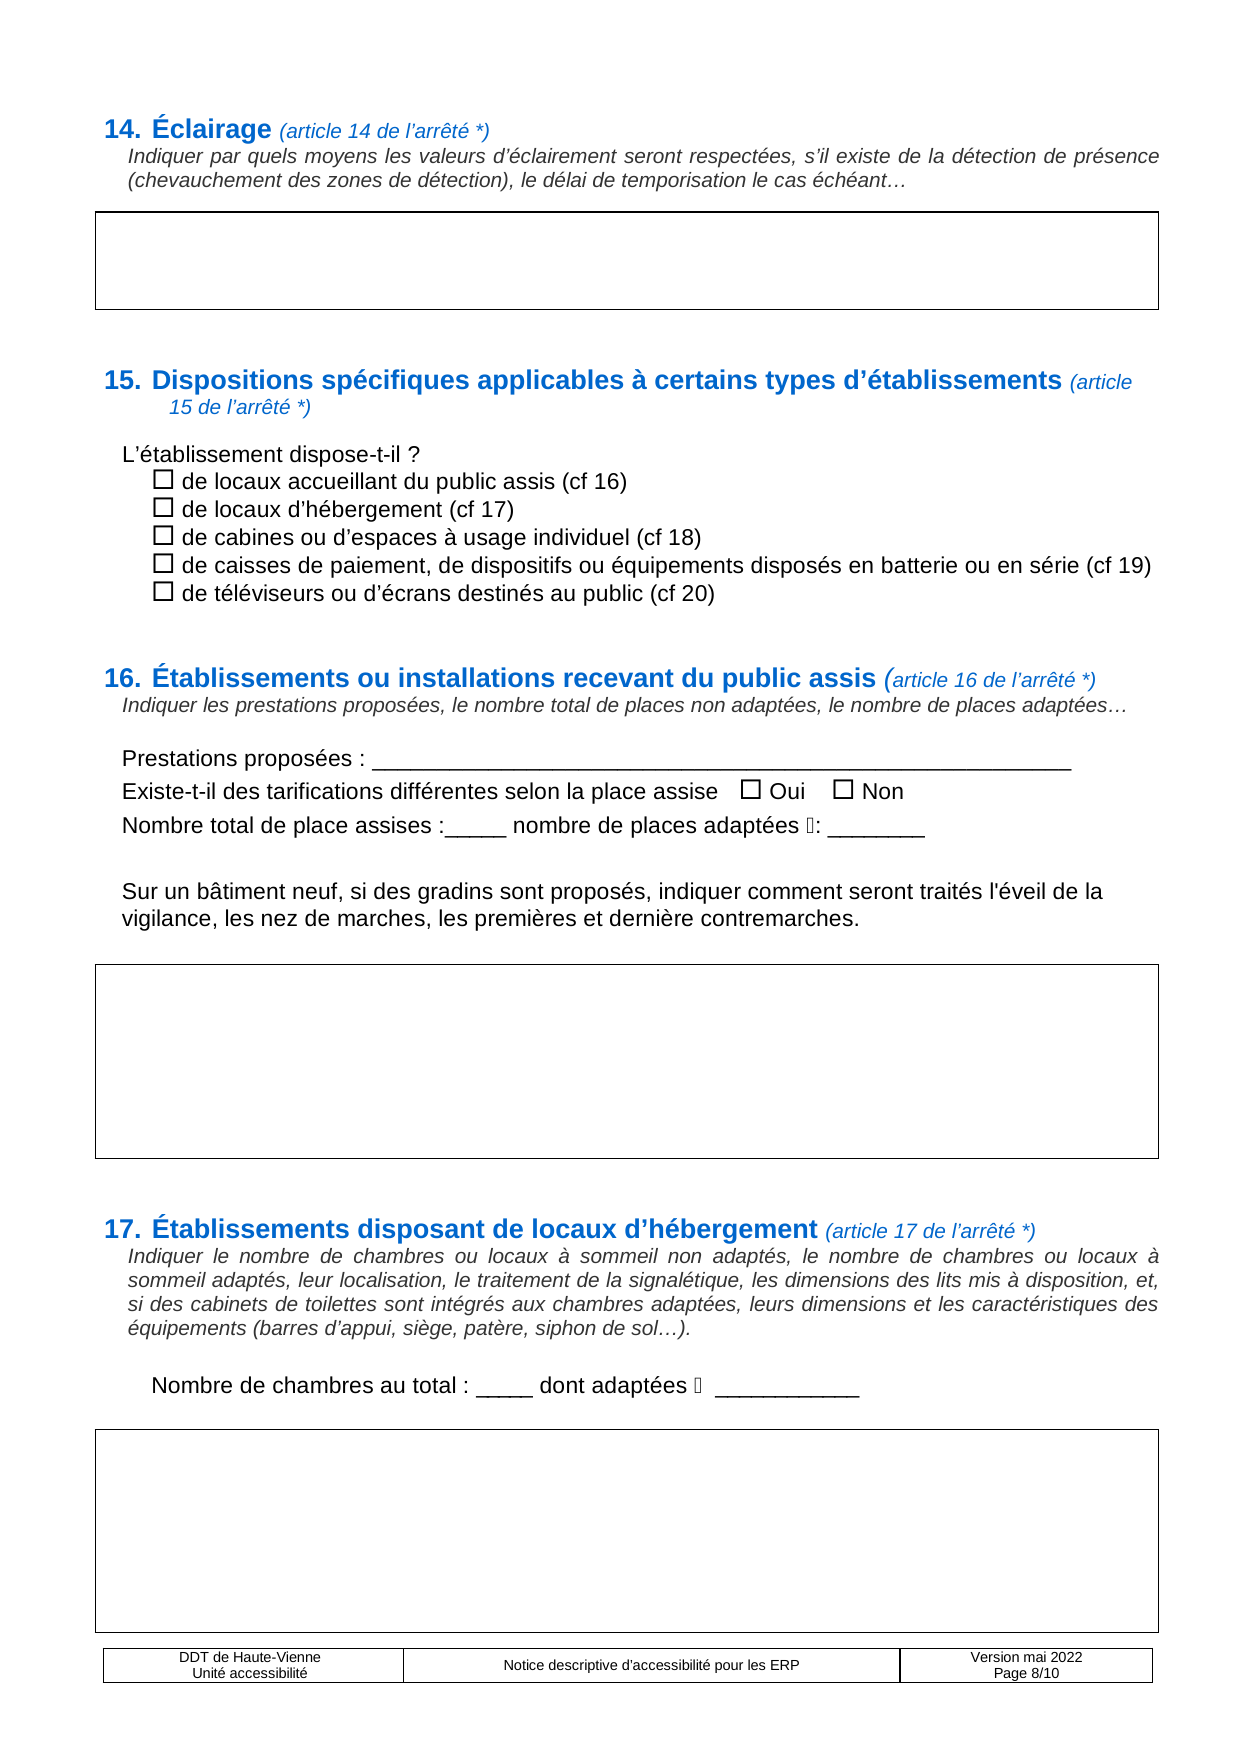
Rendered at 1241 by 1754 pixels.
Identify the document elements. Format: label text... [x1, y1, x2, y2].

text Prestations proposées : [92, 744, 1151, 771]
list Établissements ou installations recevant du public assis (article 16 de l’arrêté *) [104, 662, 1162, 693]
list Établissements disposant de locaux d’hébergement (article 17 de l’arrêté *) [104, 1213, 1162, 1244]
table_header [96, 965, 1158, 1158]
text Nombre de chambres au total : dont adaptées  [151, 1371, 1103, 1398]
text  de cabines ou d’espaces à usage individuel (cf 18) [122, 524, 1162, 552]
text  de caisses de paiement, de dispositifs ou équipements disposés en batterie ou en série (cf 19) [122, 552, 1162, 580]
list Éclairage (article 14 de l’arrêté *) [104, 113, 1162, 144]
text L’établissement dispose-t-il ? [122, 441, 1162, 468]
text Indiquer les prestations proposées, le nombre total de places non adaptées, le nombre de places adaptées… [122, 693, 1162, 717]
list Dispositions spécifiques applicables à certains types d’établissements (article 15 de l’arrêté *) [104, 364, 1162, 419]
table_header [96, 1430, 1158, 1632]
text Sur un bâtiment neuf, si des gradins sont proposés, indiquer comment seront traités l'éveil de la vigilance, les nez de marches, les premières et dernière contremarches. [122, 877, 1151, 931]
table_header [96, 213, 1158, 309]
text Indiquer par quels moyens les valeurs d’éclairement seront respectées, s’il existe de la détection de présence (chevauchement des zones de détection), le délai de temporisation le cas échéant… [98, 144, 1162, 192]
text Indiquer le nombre de chambres ou locaux à sommeil non adaptés, le nombre de chambres ou locaux à sommeil adaptés, leur localisation, le traitement de la signalétique, les dimensions des lits mis à disposition, et, si des cabinets de toilettes sont intégrés aux chambres adaptées, leurs dimensions et les caractéristiques des équipements (barres d’appui, siège, patère, siphon de sol…). [98, 1244, 1162, 1340]
text  de locaux accueillant du public assis (cf 16) [122, 468, 1162, 496]
text Nombre total de place assises : nombre de places adaptées : [92, 811, 1151, 838]
text  de téléviseurs ou d’écrans destinés au public (cf 20) [122, 580, 1162, 608]
text  de locaux d’hébergement (cf 17) [122, 496, 1162, 524]
text Existe-t-il des tarifications différentes selon la place assise  Oui  Non [92, 777, 1151, 805]
